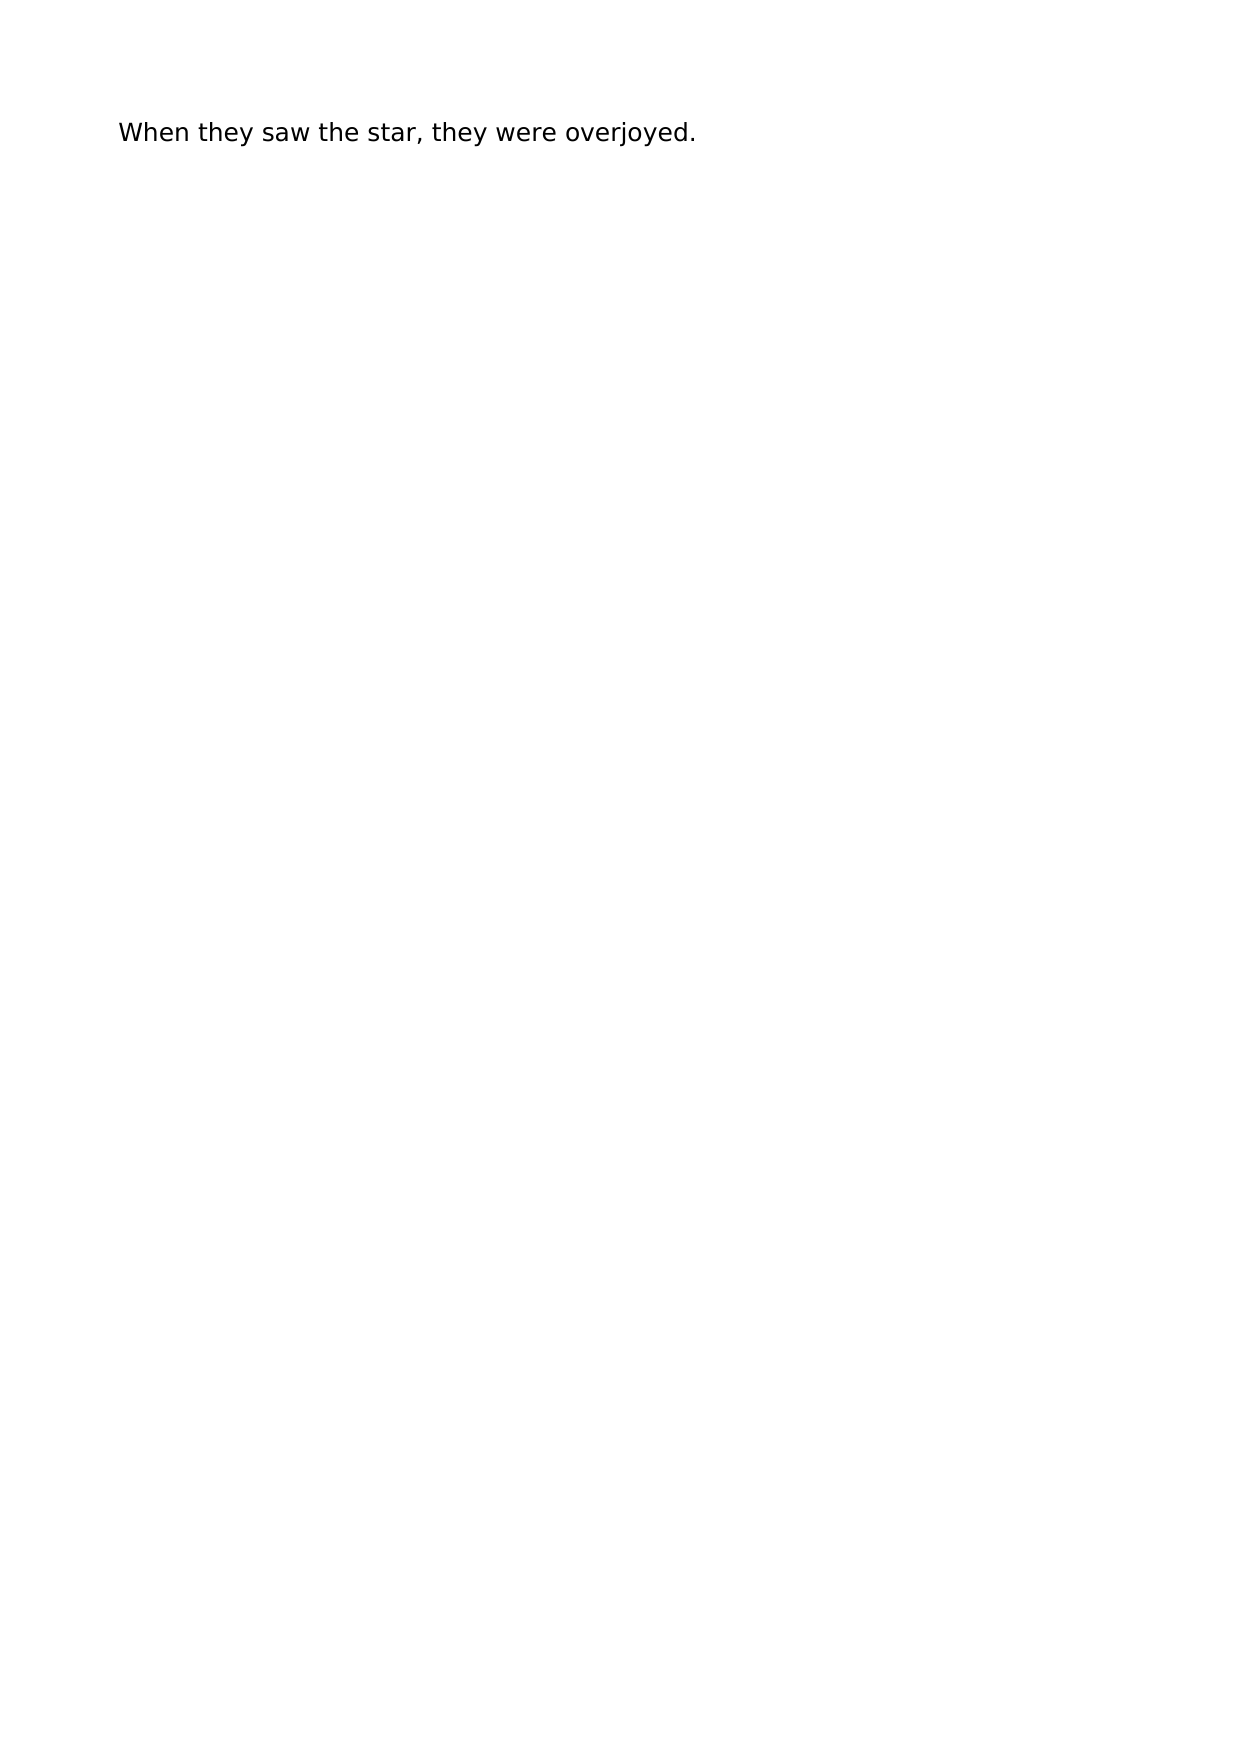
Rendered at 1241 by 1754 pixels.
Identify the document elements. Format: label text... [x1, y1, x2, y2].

text When they saw the star, they were overjoyed. [118, 118, 1122, 147]
